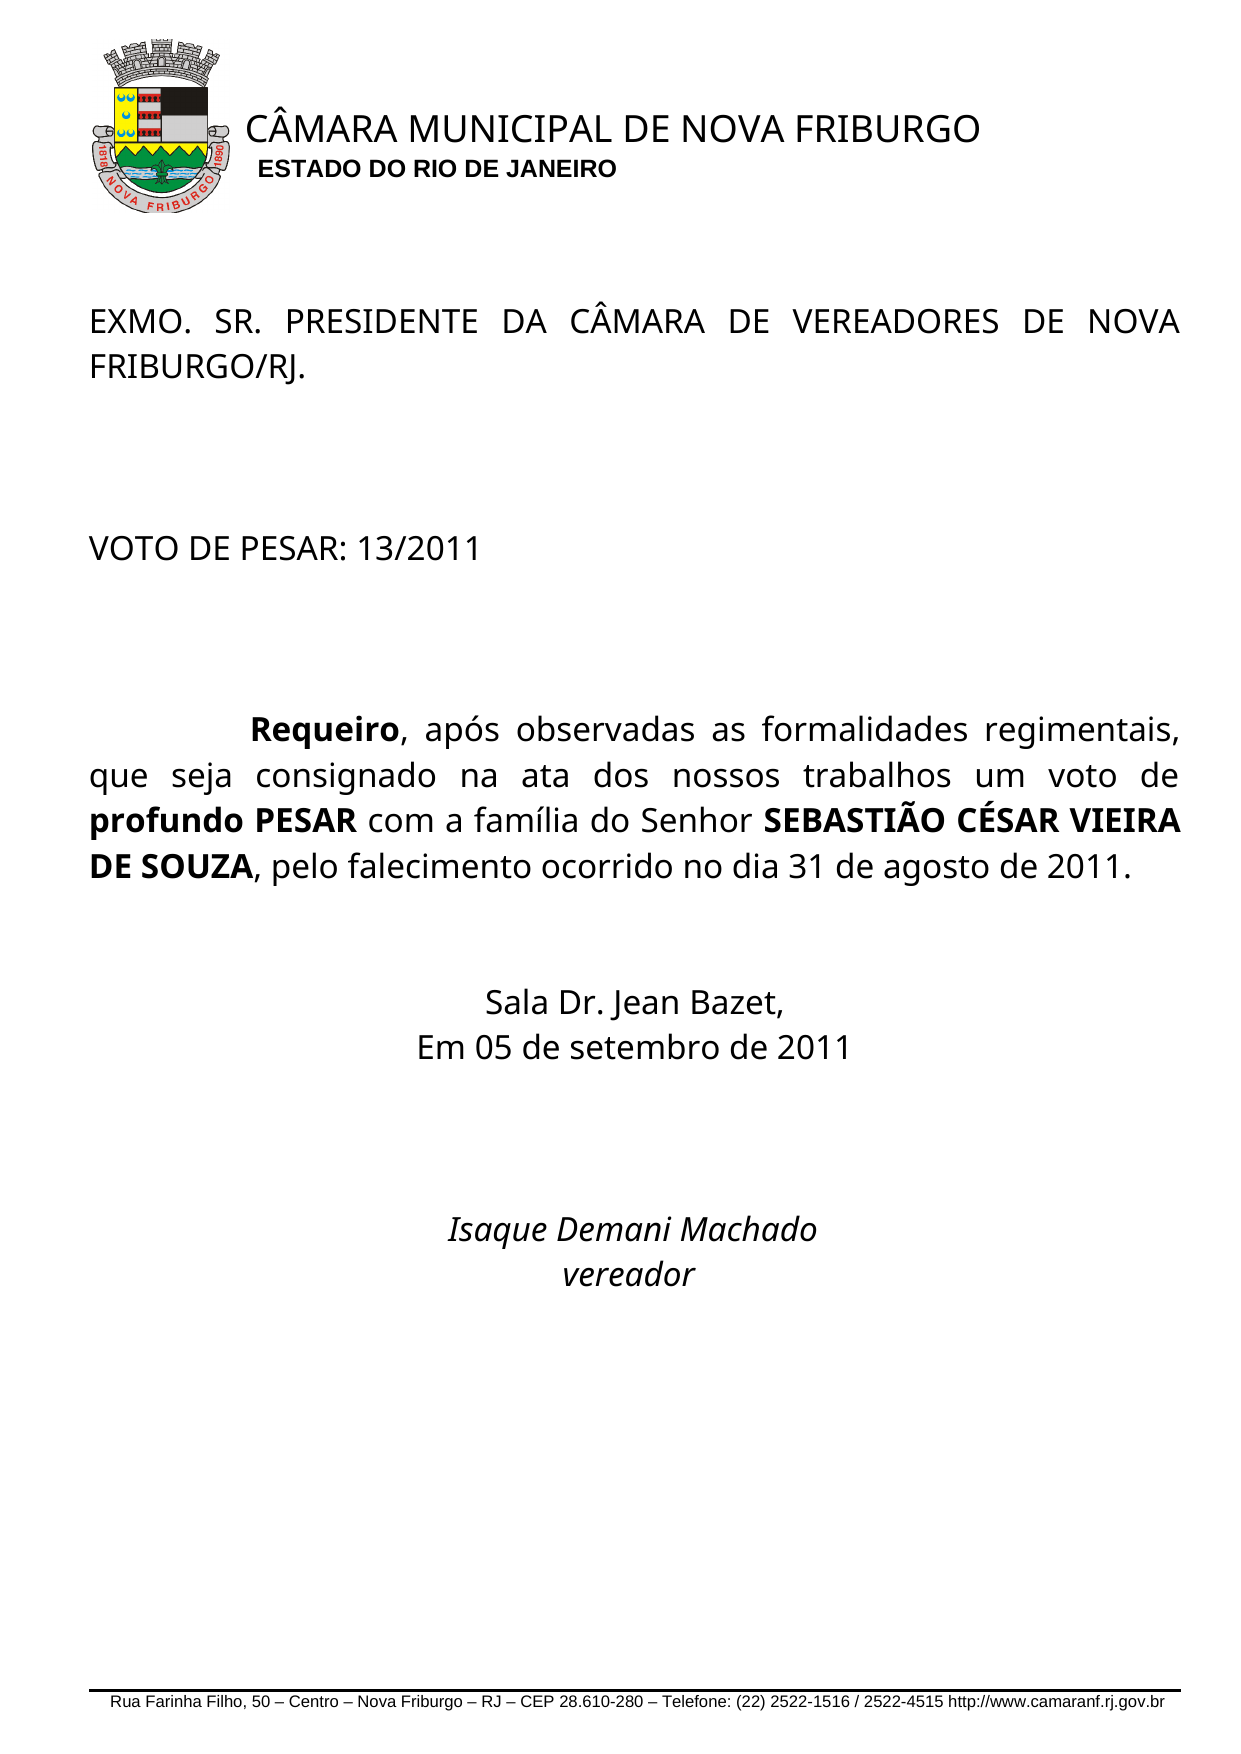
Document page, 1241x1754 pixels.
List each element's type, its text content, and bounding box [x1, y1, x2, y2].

text Em 05 de setembro de 2011 [89, 1024, 1181, 1069]
text vereador [89, 1251, 1181, 1297]
text VOTO DE PESAR: 13/2011 [89, 524, 1181, 570]
text Isaque Demani Machado [89, 1206, 1181, 1251]
text EXMO. SR. PRESIDENTE DA CÂMARA DE VEREADORES DE NOVA FRIBURGO/RJ. [89, 297, 1181, 388]
text Requeiro, após observadas as formalidades regimentais, que seja consignado na ata dos nossos trabalhos um voto de profundo PESAR com a família do Senhor SEBASTIÃO CÉSAR VIEIRA DE SOUZA, pelo falecimento ocorrido no dia 31 de agosto de 2011. [89, 706, 1181, 888]
text Sala Dr. Jean Bazet, [89, 979, 1181, 1024]
